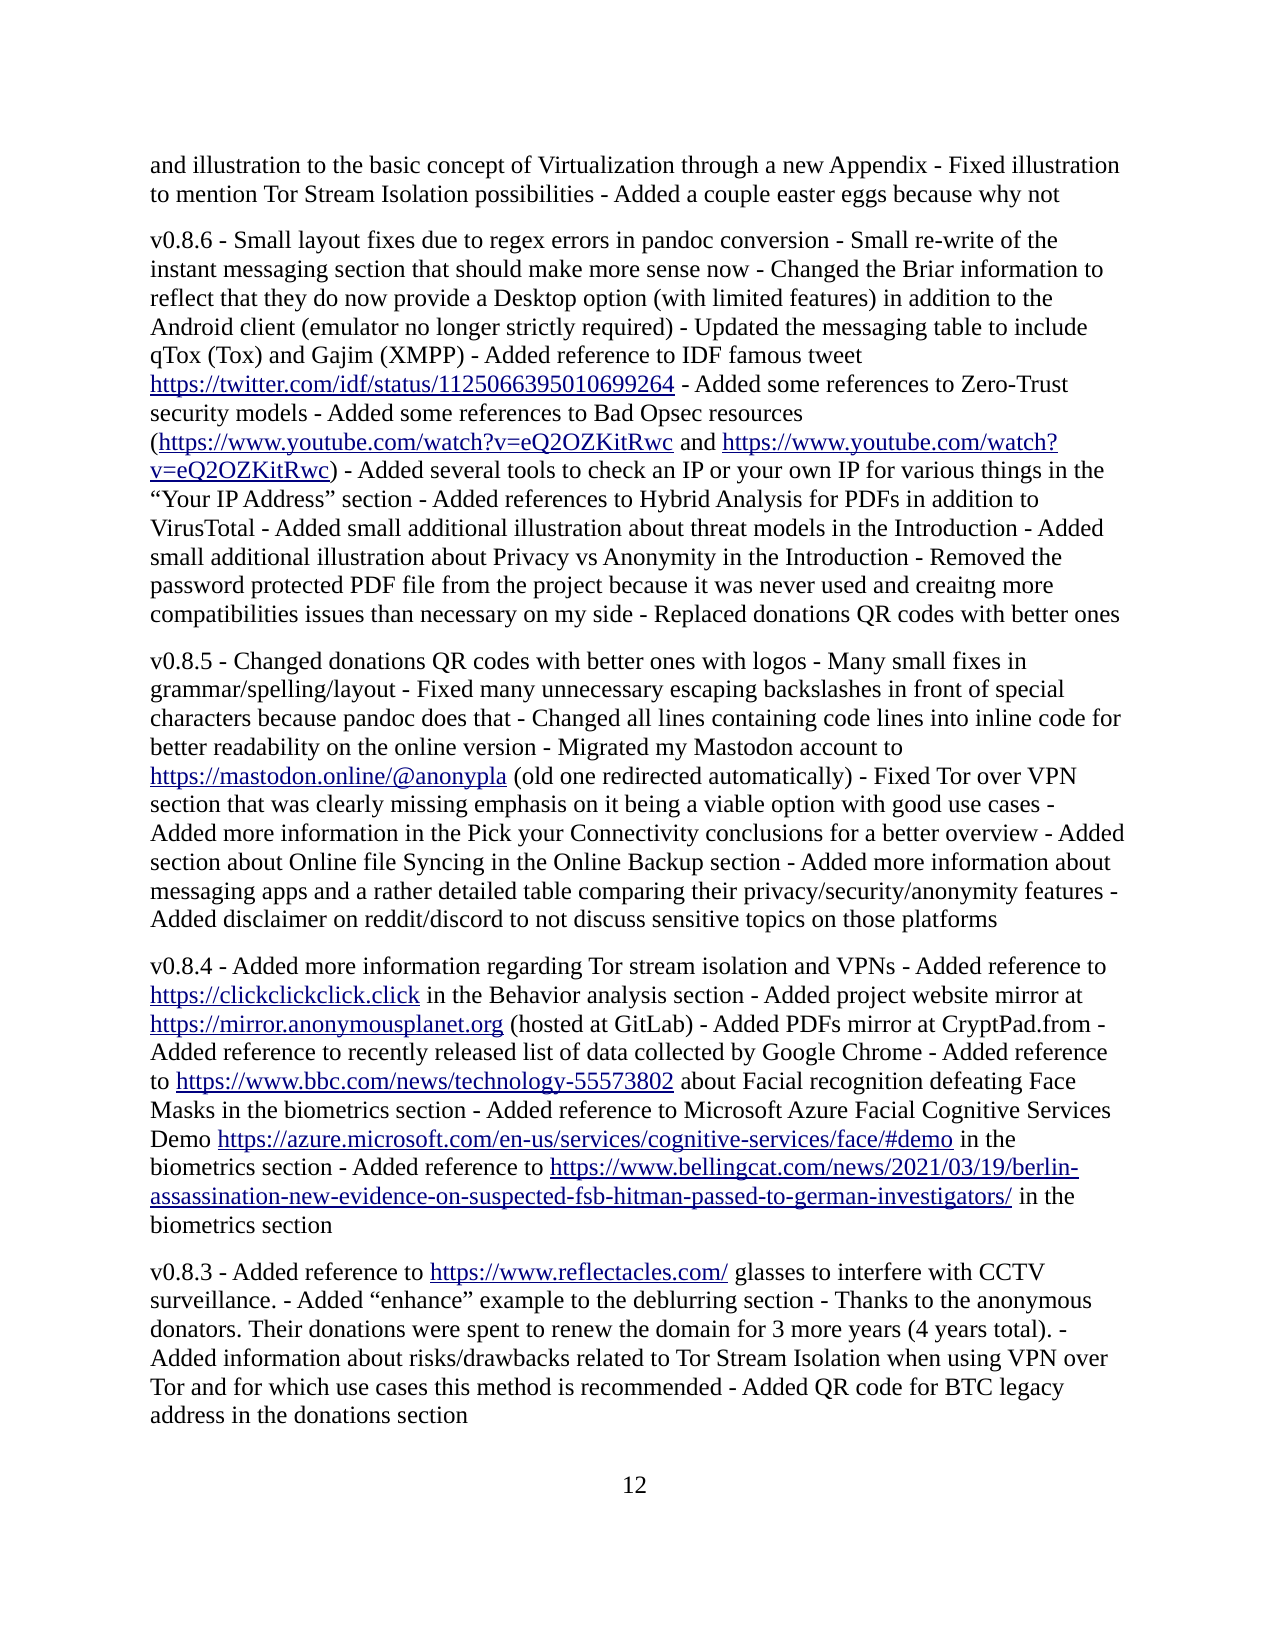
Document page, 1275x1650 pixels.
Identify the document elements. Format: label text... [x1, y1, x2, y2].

text v0.8.5 - Changed donations QR codes with better ones with logos - Many small fixes in grammar/spelling/layout - Fixed many unnecessary escaping backslashes in front of special characters because pandoc does that - Changed all lines containing code lines into inline code for better readability on the online version - Migrated my Mastodon account to https://mastodon.online/@anonypla (old one redirected automatically) - Fixed Tor over VPN section that was clearly missing emphasis on it being a viable option with good use cases - Added more information in the Pick your Connectivity conclusions for a better overview - Added section about Online file Syncing in the Online Backup section - Added more information about messaging apps and a rather detailed table comparing their privacy/security/anonymity features - Added disclaimer on reddit/discord to not discuss sensitive topics on those platforms [150, 646, 1125, 933]
text v0.8.6 - Small layout fixes due to regex errors in pandoc conversion - Small re-write of the instant messaging section that should make more sense now - Changed the Briar information to reflect that they do now provide a Desktop option (with limited features) in addition to the Android client (emulator no longer strictly required) - Updated the messaging table to include qTox (Tox) and Gajim (XMPP) - Added reference to IDF famous tweet https://twitter.com/idf/status/1125066395010699264 - Added some references to Zero-Trust security models - Added some references to Bad Opsec resources (https://www.youtube.com/watch?v=eQ2OZKitRwc and https://www.youtube.com/watch?v=eQ2OZKitRwc) - Added several tools to check an IP or your own IP for various things in the “Your IP Address” section - Added references to Hybrid Analysis for PDFs in addition to VirusTotal - Added small additional illustration about threat models in the Introduction - Added small additional illustration about Privacy vs Anonymity in the Introduction - Removed the password protected PDF file from the project because it was never used and creaitng more compatibilities issues than necessary on my side - Replaced donations QR codes with better ones [150, 225, 1125, 628]
text v0.8.3 - Added reference to https://www.reflectacles.com/ glasses to interfere with CCTV surveillance. - Added “enhance” example to the deblurring section - Thanks to the anonymous donators. Their donations were spent to renew the domain for 3 more years (4 years total). - Added information about risks/drawbacks related to Tor Stream Isolation when using VPN over Tor and for which use cases this method is recommended - Added QR code for BTC legacy address in the donations section [150, 1257, 1125, 1429]
text v0.8.4 - Added more information regarding Tor stream isolation and VPNs - Added reference to https://clickclickclick.click in the Behavior analysis section - Added project website mirror at https://mirror.anonymousplanet.org (hosted at GitLab) - Added PDFs mirror at CryptPad.from - Added reference to recently released list of data collected by Google Chrome - Added reference to https://www.bbc.com/news/technology-55573802 about Facial recognition defeating Face Masks in the biometrics section - Added reference to Microsoft Azure Facial Cognitive Services Demo https://azure.microsoft.com/en-us/services/cognitive-services/face/#demo in the biometrics section - Added reference to https://www.bellingcat.com/news/2021/03/19/berlin-assassination-new-evidence-on-suspected-fsb-hitman-passed-to-german-investigators/ in the biometrics section [150, 951, 1125, 1239]
text and illustration to the basic concept of Virtualization through a new Appendix - Fixed illustration to mention Tor Stream Isolation possibilities - Added a couple easter eggs because why not [150, 150, 1125, 207]
